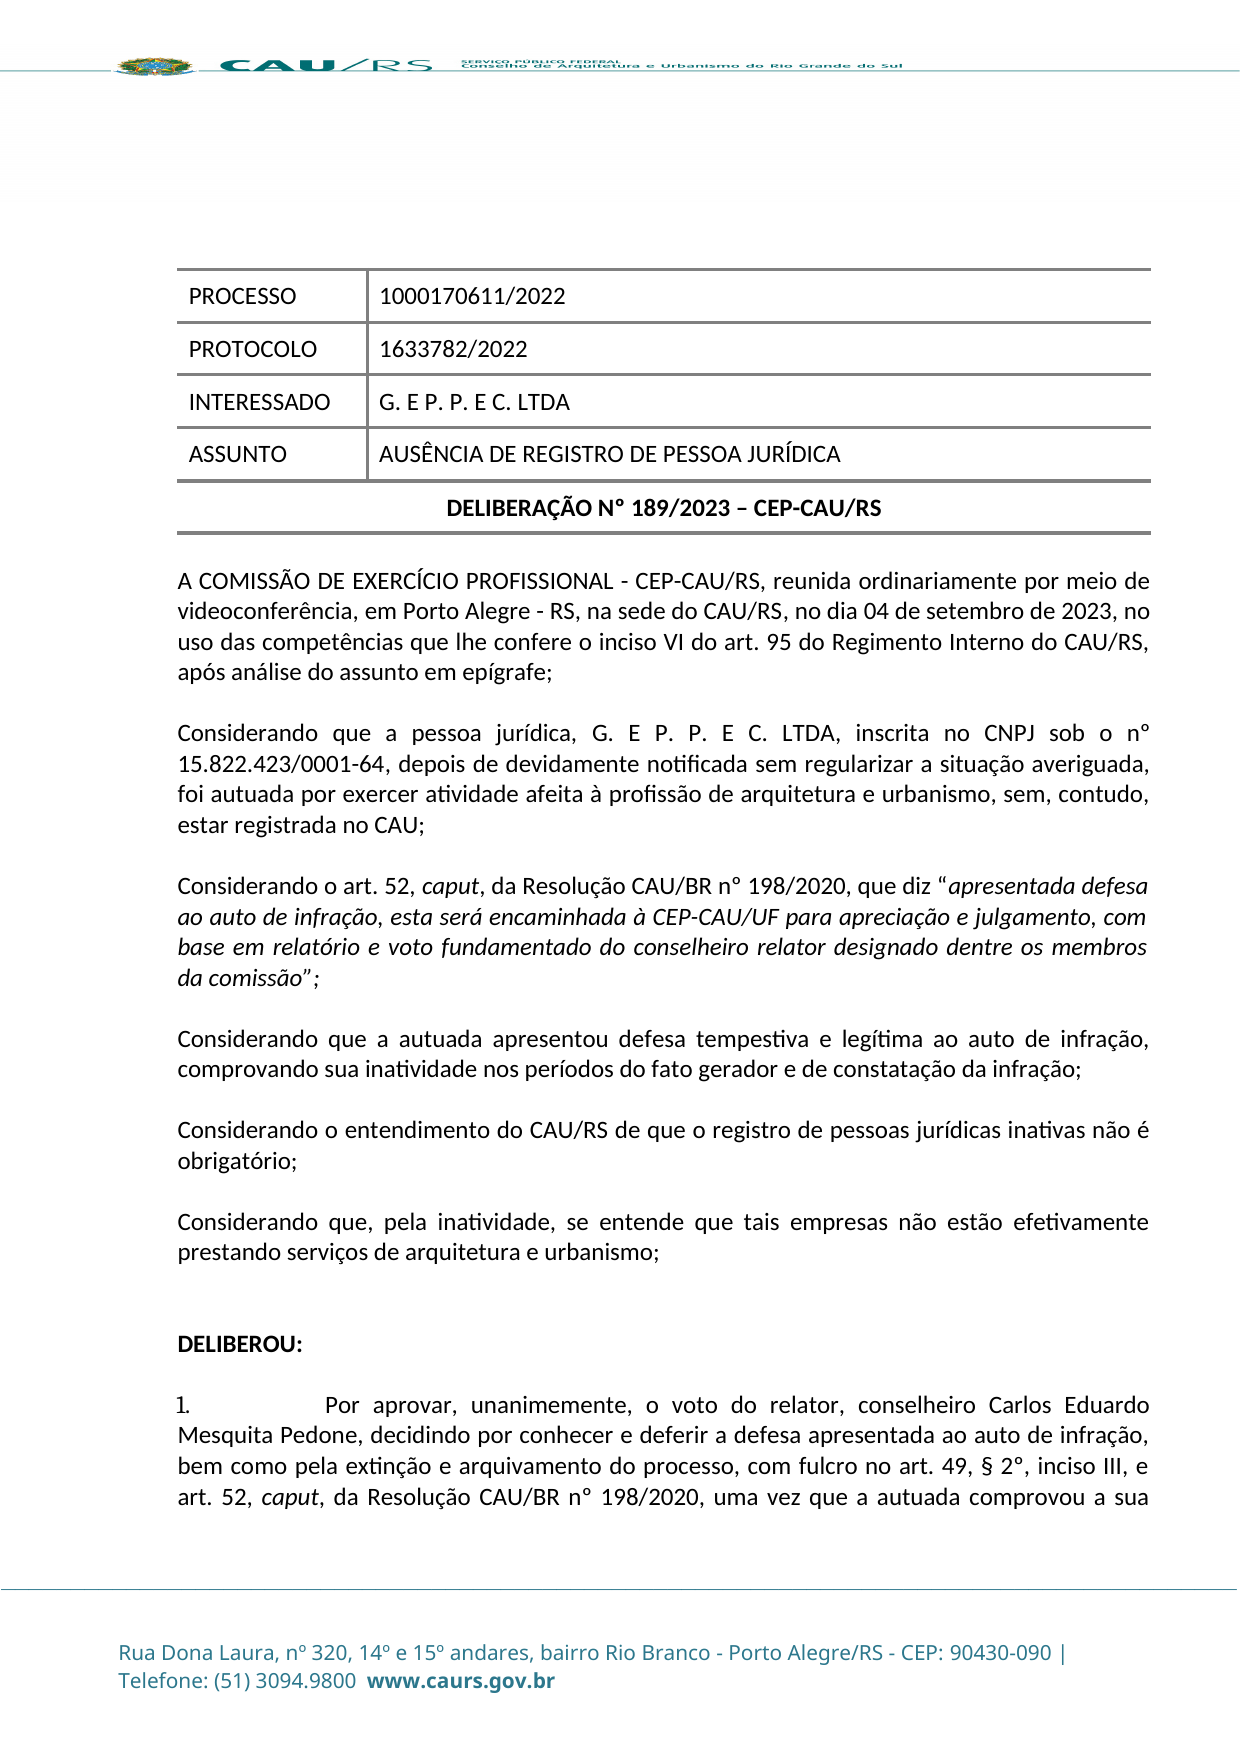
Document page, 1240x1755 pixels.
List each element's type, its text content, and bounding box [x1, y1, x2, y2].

table_cell ASSUNTO [177, 429, 366, 479]
text Considerando que a pessoa jurídica, G. E P. P. E C. LTDA, inscrita no CNPJ sob o nº 15.822.423/0001-64, depois de devidamente notificada sem regularizar a situação averiguada, foi autuada por exercer atividade afeita à profissão de arquitetura e urbanismo, sem, contudo, estar registrada no CAU; [177, 718, 1151, 840]
text Considerando o art. 52, caput, da Resolução CAU/BR nº 198/2020, que diz “apresentada defesa ao auto de infração, esta será encaminhada à CEP-CAU/UF para apreciação e julgamento, com base em relatório e voto fundamentado do conselheiro relator designado dentre os membros da comissão”; [177, 870, 1151, 992]
text Considerando que, pela inatividade, se entende que tais empresas não estão efetivamente prestando serviços de arquitetura e urbanismo; [177, 1206, 1151, 1267]
table_cell 1633782/2022 [369, 324, 1151, 373]
table_header PROCESSO [177, 271, 366, 321]
table_cell G. E P. P. E C. LTDA [369, 376, 1151, 426]
text Considerando que a autuada apresentou defesa tempestiva e legítima ao auto de infração, comprovando sua inatividade nos períodos do fato gerador e de constatação da infração; [177, 1023, 1151, 1084]
list Por aprovar, unanimemente, o voto do relator, conselheiro Carlos Eduardo Mesquita Pedone, decidindo por conhecer e deferir a defesa apresentada ao auto de infração, bem como pela extinção e arquivamento do processo, com fulcro no art. 49, § 2º, inciso III, e art. 52, caput, da Resolução CAU/BR nº 198/2020, uma vez que a autuada comprovou a sua [176, 1389, 1151, 1511]
text Considerando o entendimento do CAU/RS de que o registro de pessoas jurídicas inativas não é obrigatório; [177, 1114, 1151, 1175]
table_cell INTERESSADO [177, 376, 366, 426]
table_header 1000170611/2022 [369, 271, 1151, 321]
text DELIBEROU: [177, 1328, 1151, 1358]
text A COMISSÃO DE EXERCÍCIO PROFISSIONAL - CEP-CAU/RS, reunida ordinariamente por meio de videoconferência, em Porto Alegre - RS, na sede do CAU/RS, no dia 04 de setembro de 2023, no uso das competências que lhe confere o inciso VI do art. 95 do Regimento Interno do CAU/RS, após análise do assunto em epígrafe; [177, 565, 1151, 687]
table_cell PROTOCOLO [177, 324, 366, 373]
table_cell DELIBERAÇÃO Nº 189/2023 – CEP-CAU/RS [177, 483, 1151, 531]
table_cell AUSÊNCIA DE REGISTRO DE PESSOA JURÍDICA [369, 429, 1151, 479]
